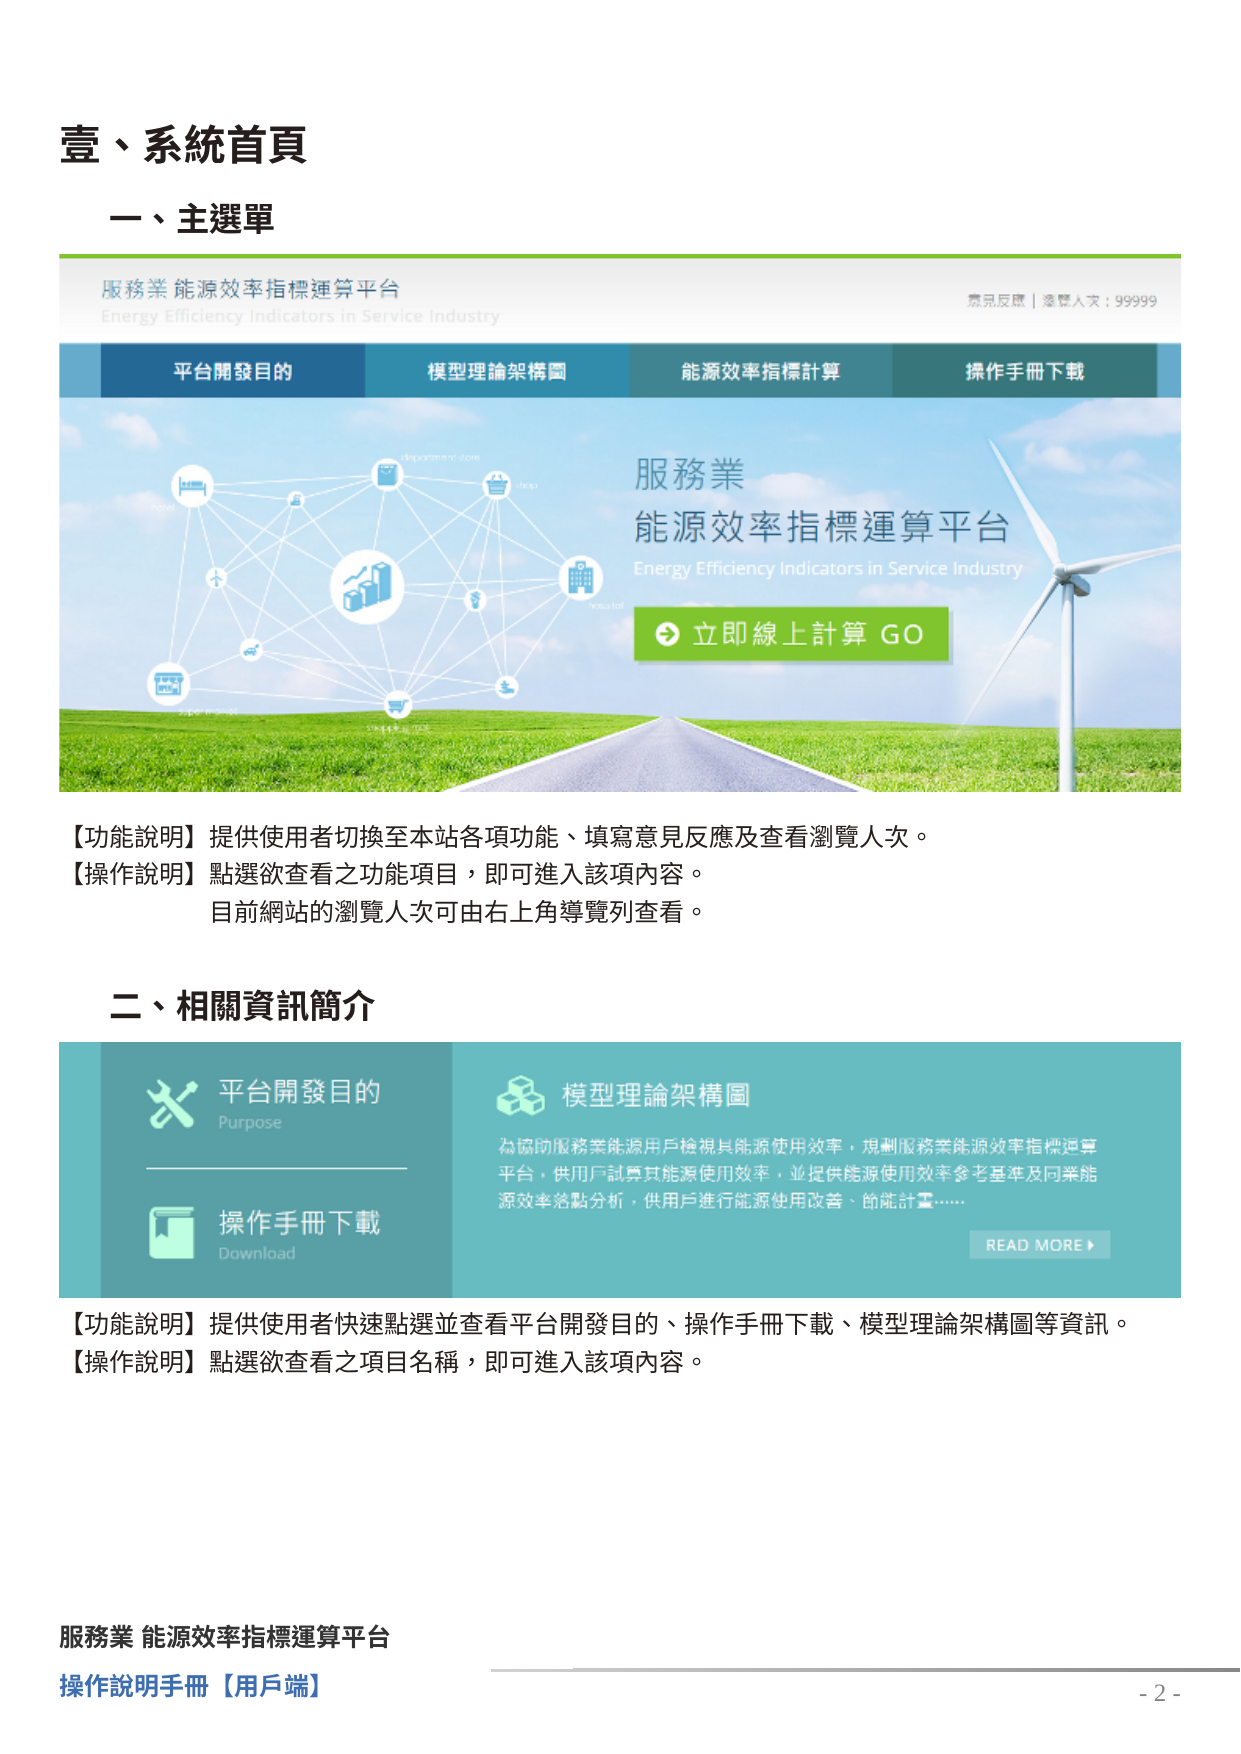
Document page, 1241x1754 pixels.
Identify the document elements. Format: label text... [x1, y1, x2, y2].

picture [59, 254, 1182, 792]
text 【操作說明】點選欲查看之項目名稱，即可進入該項內容。 [59, 1342, 1181, 1379]
subtitle 主選單 [109, 179, 1181, 254]
text 【功能說明】提供使用者快速點選並查看平台開發目的、操作手冊下載、模型理論架構圖等資訊。 [59, 1304, 1181, 1342]
text 目前網站的瀏覽人次可由右上角導覽列查看。 [59, 892, 1181, 929]
subtitle 系統首頁 [59, 104, 1181, 179]
picture [59, 1042, 1181, 1298]
text 【操作說明】點選欲查看之功能項目，即可進入該項內容。 [59, 854, 1181, 892]
subtitle 相關資訊簡介 [109, 967, 1181, 1042]
text 【功能說明】提供使用者切換至本站各項功能、填寫意見反應及查看瀏覽人次。 [59, 817, 1181, 854]
